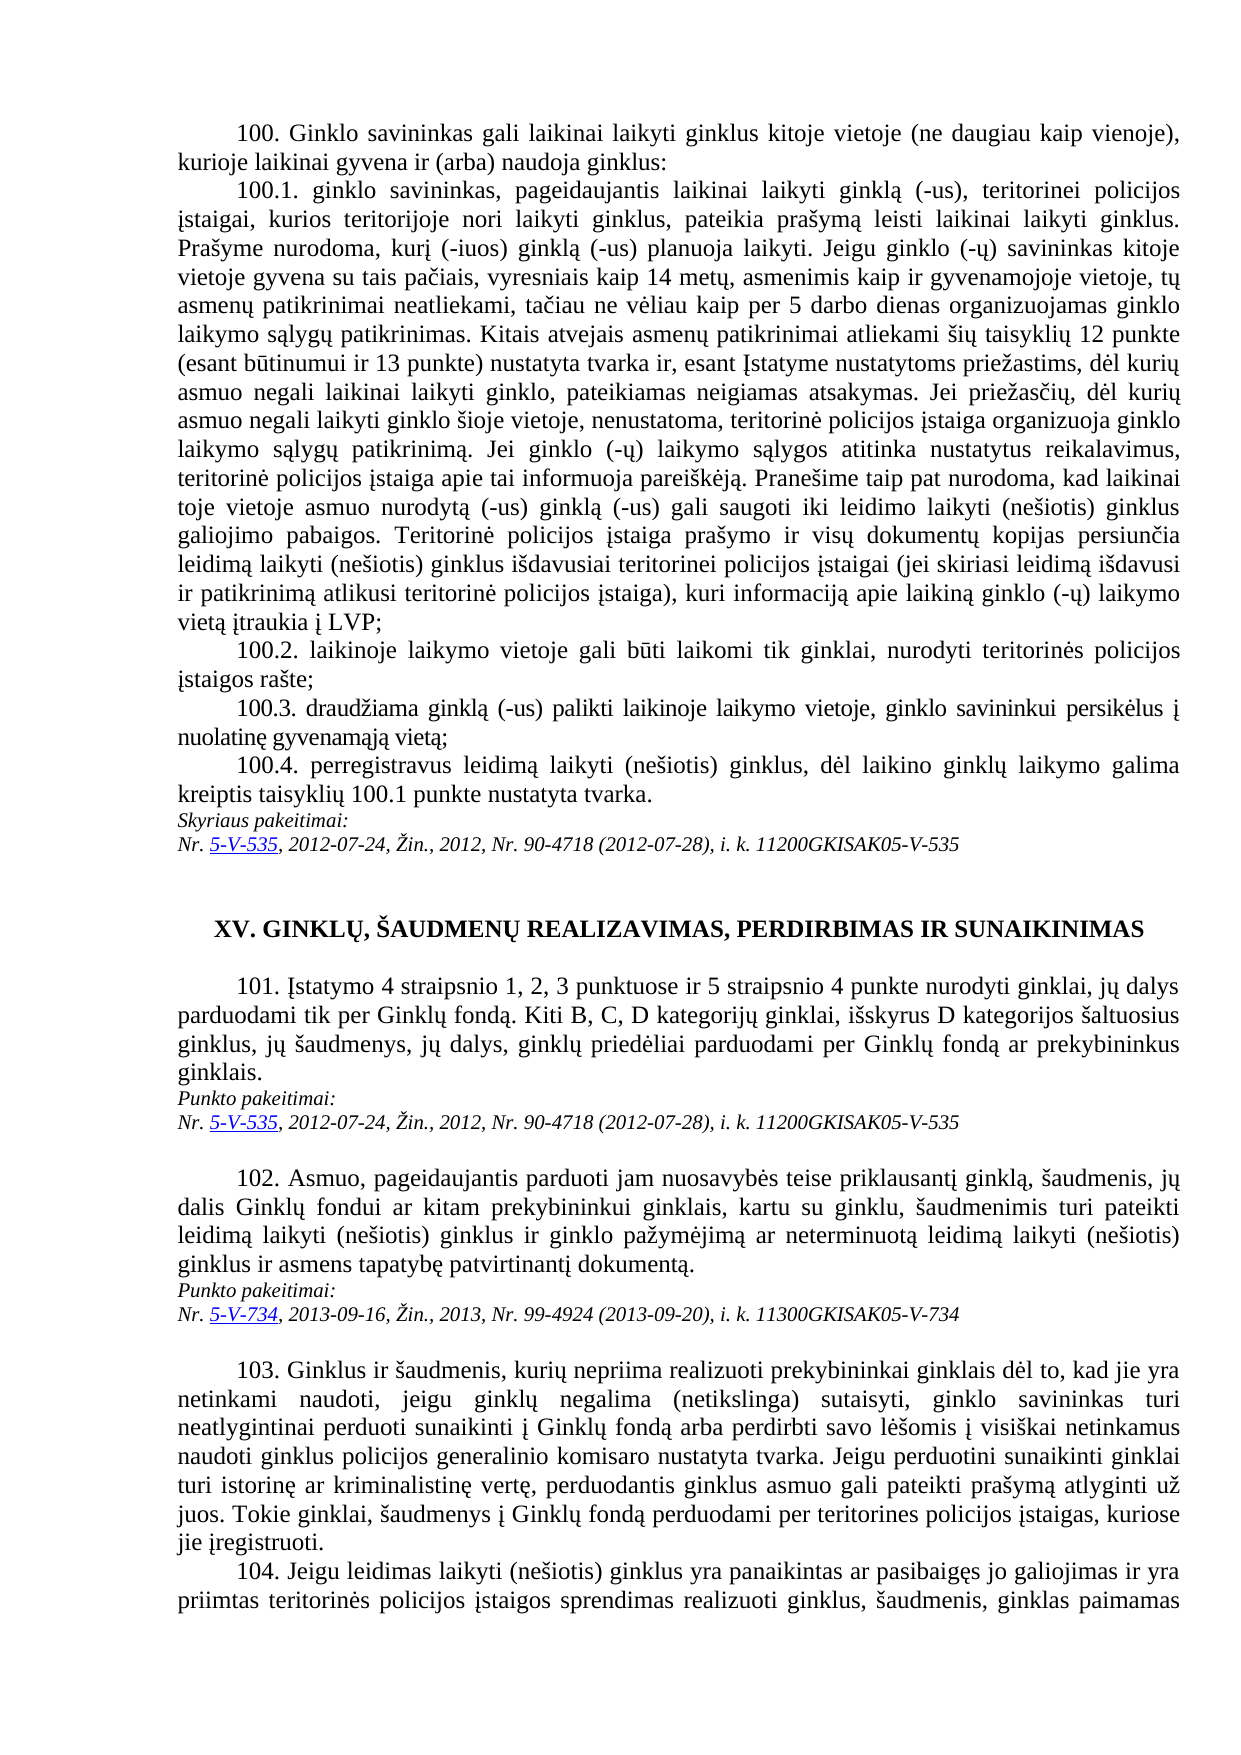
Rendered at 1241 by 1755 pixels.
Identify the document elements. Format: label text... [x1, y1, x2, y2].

text 100.3. draudžiama ginklą (-us) palikti laikinoje laikymo vietoje, ginklo savininkui persikėlus į nuolatinę gyvenamąją vietą; [177, 693, 1181, 751]
text 104. Jeigu leidimas laikyti (nešiotis) ginklus yra panaikintas ar pasibaigęs jo galiojimas ir yra priimtas teritorinės policijos įstaigos sprendimas realizuoti ginklus, šaudmenis, ginklas paimamas [177, 1556, 1181, 1614]
text Skyriaus pakeitimai: [177, 808, 1181, 832]
text Nr. 5-V-535, 2012-07-24, Žin., 2012, Nr. 90-4718 (2012-07-28), i. k. 11200GKISAK05-V-535 [177, 1110, 1181, 1134]
text 100.4. perregistravus leidimą laikyti (nešiotis) ginklus, dėl laikino ginklų laikymo galima kreiptis taisyklių 100.1 punkte nustatyta tvarka. [177, 751, 1181, 808]
text Punkto pakeitimai: [177, 1086, 1181, 1110]
text 100.2. laikinoje laikymo vietoje gali būti laikomi tik ginklai, nurodyti teritorinės policijos įstaigos rašte; [177, 636, 1181, 693]
text 102. Asmuo, pageidaujantis parduoti jam nuosavybės teise priklausantį ginklą, šaudmenis, jų dalis Ginklų fondui ar kitam prekybininkui ginklais, kartu su ginklu, šaudmenimis turi pateikti leidimą laikyti (nešiotis) ginklus ir ginklo pažymėjimą ar neterminuotą leidimą laikyti (nešiotis) ginklus ir asmens tapatybę patvirtinantį dokumentą. [177, 1163, 1181, 1278]
text 100.1. ginklo savininkas, pageidaujantis laikinai laikyti ginklą (-us), teritorinei policijos įstaigai, kurios teritorijoje nori laikyti ginklus, pateikia prašymą leisti laikinai laikyti ginklus. Prašyme nurodoma, kurį (-iuos) ginklą (-us) planuoja laikyti. Jeigu ginklo (-ų) savininkas kitoje vietoje gyvena su tais pačiais, vyresniais kaip 14 metų, asmenimis kaip ir gyvenamojoje vietoje, tų asmenų patikrinimai neatliekami, tačiau ne vėliau kaip per 5 darbo dienas organizuojamas ginklo laikymo sąlygų patikrinimas. Kitais atvejais asmenų patikrinimai atliekami šių taisyklių 12 punkte (esant būtinumui ir 13 punkte) nustatyta tvarka ir, esant Įstatyme nustatytoms priežastims, dėl kurių asmuo negali laikinai laikyti ginklo, pateikiamas neigiamas atsakymas. Jei priežasčių, dėl kurių asmuo negali laikyti ginklo šioje vietoje, nenustatoma, teritorinė policijos įstaiga organizuoja ginklo laikymo sąlygų patikrinimą. Jei ginklo (-ų) laikymo sąlygos atitinka nustatytus reikalavimus, teritorinė policijos įstaiga apie tai informuoja pareiškėją. Pranešime taip pat nurodoma, kad laikinai toje vietoje asmuo nurodytą (-us) ginklą (-us) gali saugoti iki leidimo laikyti (nešiotis) ginklus galiojimo pabaigos. Teritorinė policijos įstaiga prašymo ir visų dokumentų kopijas persiunčia leidimą laikyti (nešiotis) ginklus išdavusiai teritorinei policijos įstaigai (jei skiriasi leidimą išdavusi ir patikrinimą atlikusi teritorinė policijos įstaiga), kuri informaciją apie laikiną ginklo (-ų) laikymo vietą įtraukia į LVP; [177, 176, 1181, 636]
text Nr. 5-V-734, 2013-09-16, Žin., 2013, Nr. 99-4924 (2013-09-20), i. k. 11300GKISAK05-V-734 [177, 1302, 1181, 1326]
text Nr. 5-V-535, 2012-07-24, Žin., 2012, Nr. 90-4718 (2012-07-28), i. k. 11200GKISAK05-V-535 [177, 832, 1181, 856]
text 100. Ginklo savininkas gali laikinai laikyti ginklus kitoje vietoje (ne daugiau kaip vienoje), kurioje laikinai gyvena ir (arba) naudoja ginklus: [177, 118, 1181, 176]
text XV. GINKLŲ, ŠAUDMENŲ REALIZAVIMAS, PERDIRBIMAS IR SUNAIKINIMAS [177, 914, 1181, 942]
text Punkto pakeitimai: [177, 1278, 1181, 1302]
text 103. Ginklus ir šaudmenis, kurių nepriima realizuoti prekybininkai ginklais dėl to, kad jie yra netinkami naudoti, jeigu ginklų negalima (netikslinga) sutaisyti, ginklo savininkas turi neatlygintinai perduoti sunaikinti į Ginklų fondą arba perdirbti savo lėšomis į visiškai netinkamus naudoti ginklus policijos generalinio komisaro nustatyta tvarka. Jeigu perduotini sunaikinti ginklai turi istorinę ar kriminalistinę vertę, perduodantis ginklus asmuo gali pateikti prašymą atlyginti už juos. Tokie ginklai, šaudmenys į Ginklų fondą perduodami per teritorines policijos įstaigas, kuriose jie įregistruoti. [177, 1355, 1181, 1556]
text 101. Įstatymo 4 straipsnio 1, 2, 3 punktuose ir 5 straipsnio 4 punkte nurodyti ginklai, jų dalys parduodami tik per Ginklų fondą. Kiti B, C, D kategorijų ginklai, išskyrus D kategorijos šaltuosius ginklus, jų šaudmenys, jų dalys, ginklų priedėliai parduodami per Ginklų fondą ar prekybininkus ginklais. [177, 971, 1181, 1086]
